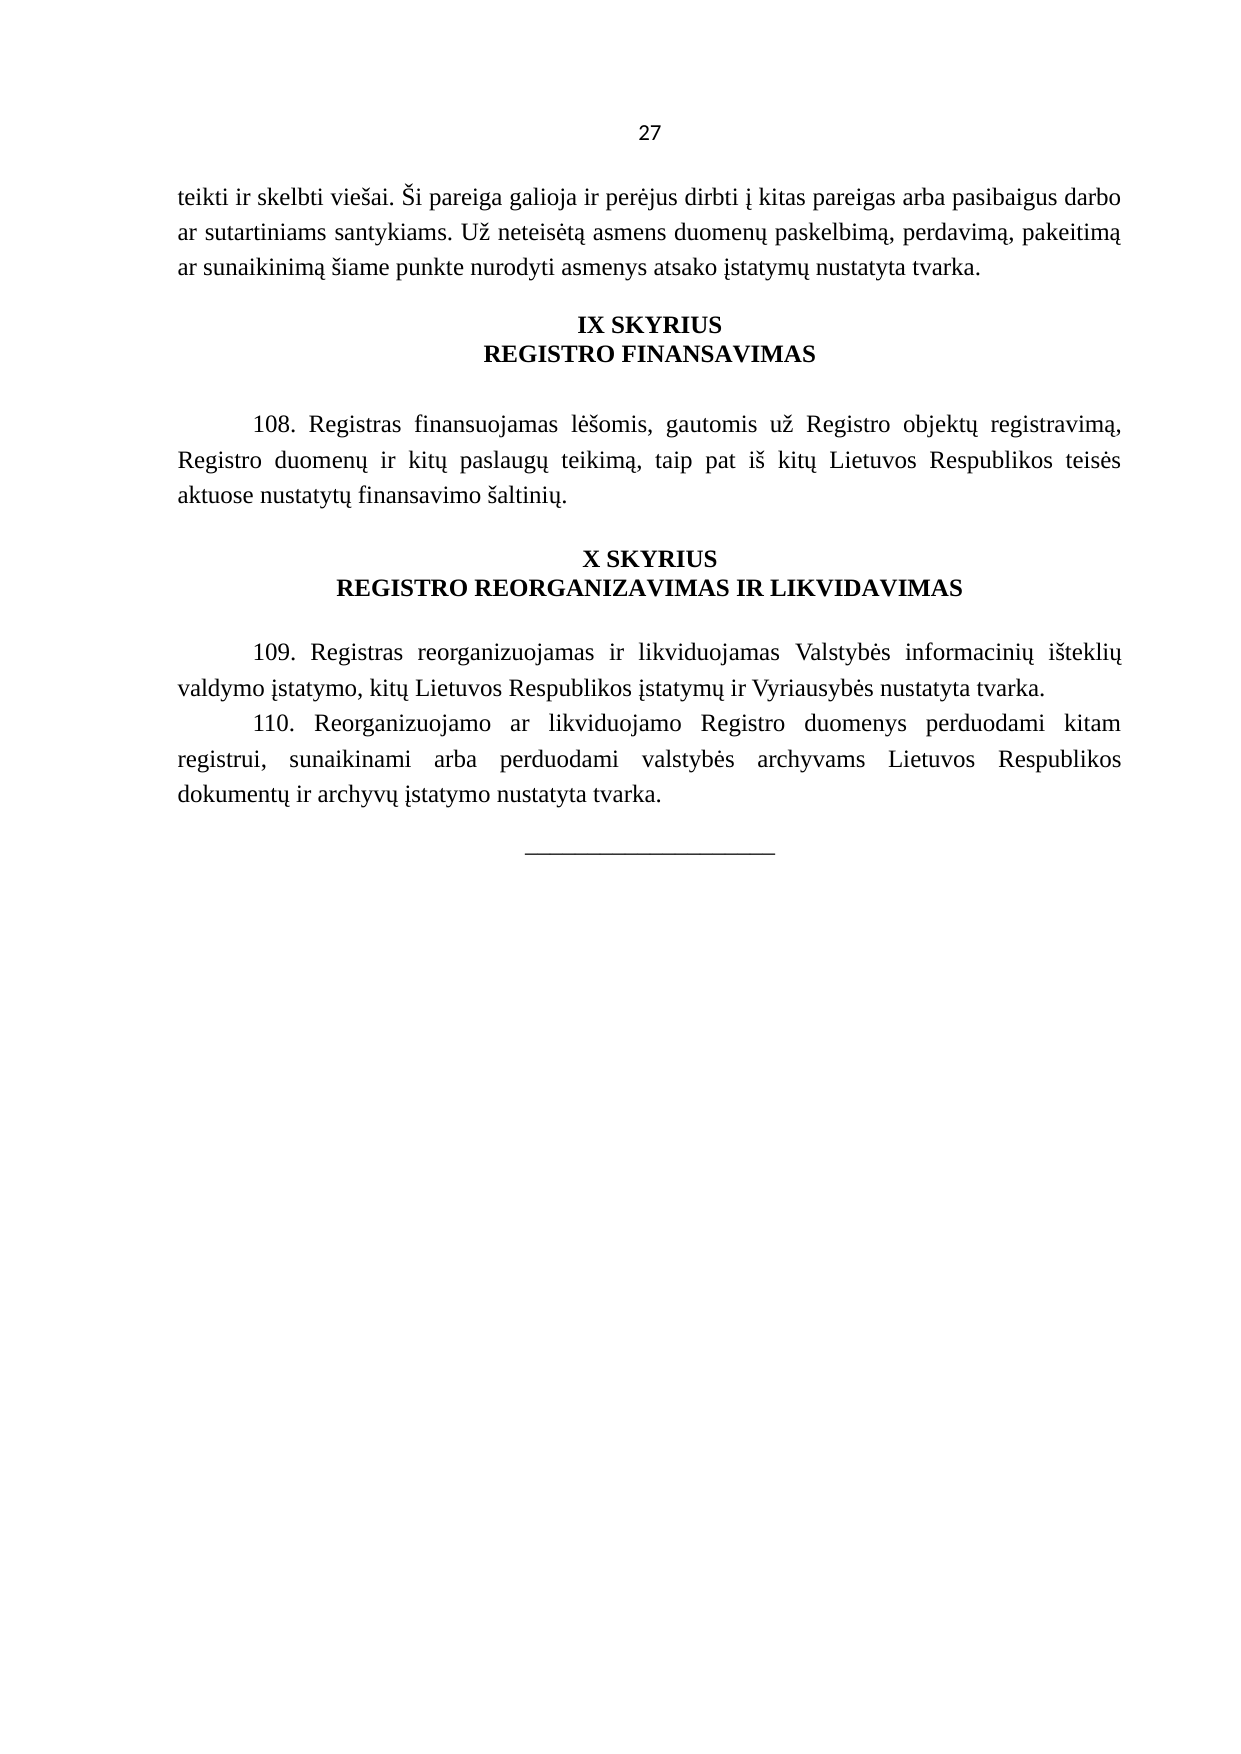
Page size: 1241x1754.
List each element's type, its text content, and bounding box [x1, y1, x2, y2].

text REGISTRO FINANSAVIMAS [177, 339, 1122, 367]
text REGISTRO REORGANIZAVIMAS IR LIKVIDAVIMAS [177, 573, 1122, 602]
text –––––––––––––––––––– [177, 837, 1122, 865]
text X SKYRIUS [177, 544, 1122, 573]
text 108. Registras finansuojamas lėšomis, gautomis už Registro objektų registravimą, Registro duomenų ir kitų paslaugų teikimą, taip pat iš kitų Lietuvos Respublikos teisės aktuose nustatytų finansavimo šaltinių. [177, 403, 1122, 509]
text 109. Registras reorganizuojamas ir likviduojamas Valstybės informacinių išteklių valdymo įstatymo, kitų Lietuvos Respublikos įstatymų ir Vyriausybės nustatyta tvarka. [177, 631, 1122, 702]
text 110. Reorganizuojamo ar likviduojamo Registro duomenys perduodami kitam registrui, sunaikinami arba perduodami valstybės archyvams Lietuvos Respublikos dokumentų ir archyvų įstatymo nustatyta tvarka. [177, 702, 1122, 808]
text teikti ir skelbti viešai. Ši pareiga galioja ir perėjus dirbti į kitas pareigas arba pasibaigus darbo ar sutartiniams santykiams. Už neteisėtą asmens duomenų paskelbimą, perdavimą, pakeitimą ar sunaikinimą šiame punkte nurodyti asmenys atsako įstatymų nustatyta tvarka. [177, 175, 1122, 281]
text IX SKYRIUS [177, 310, 1122, 339]
